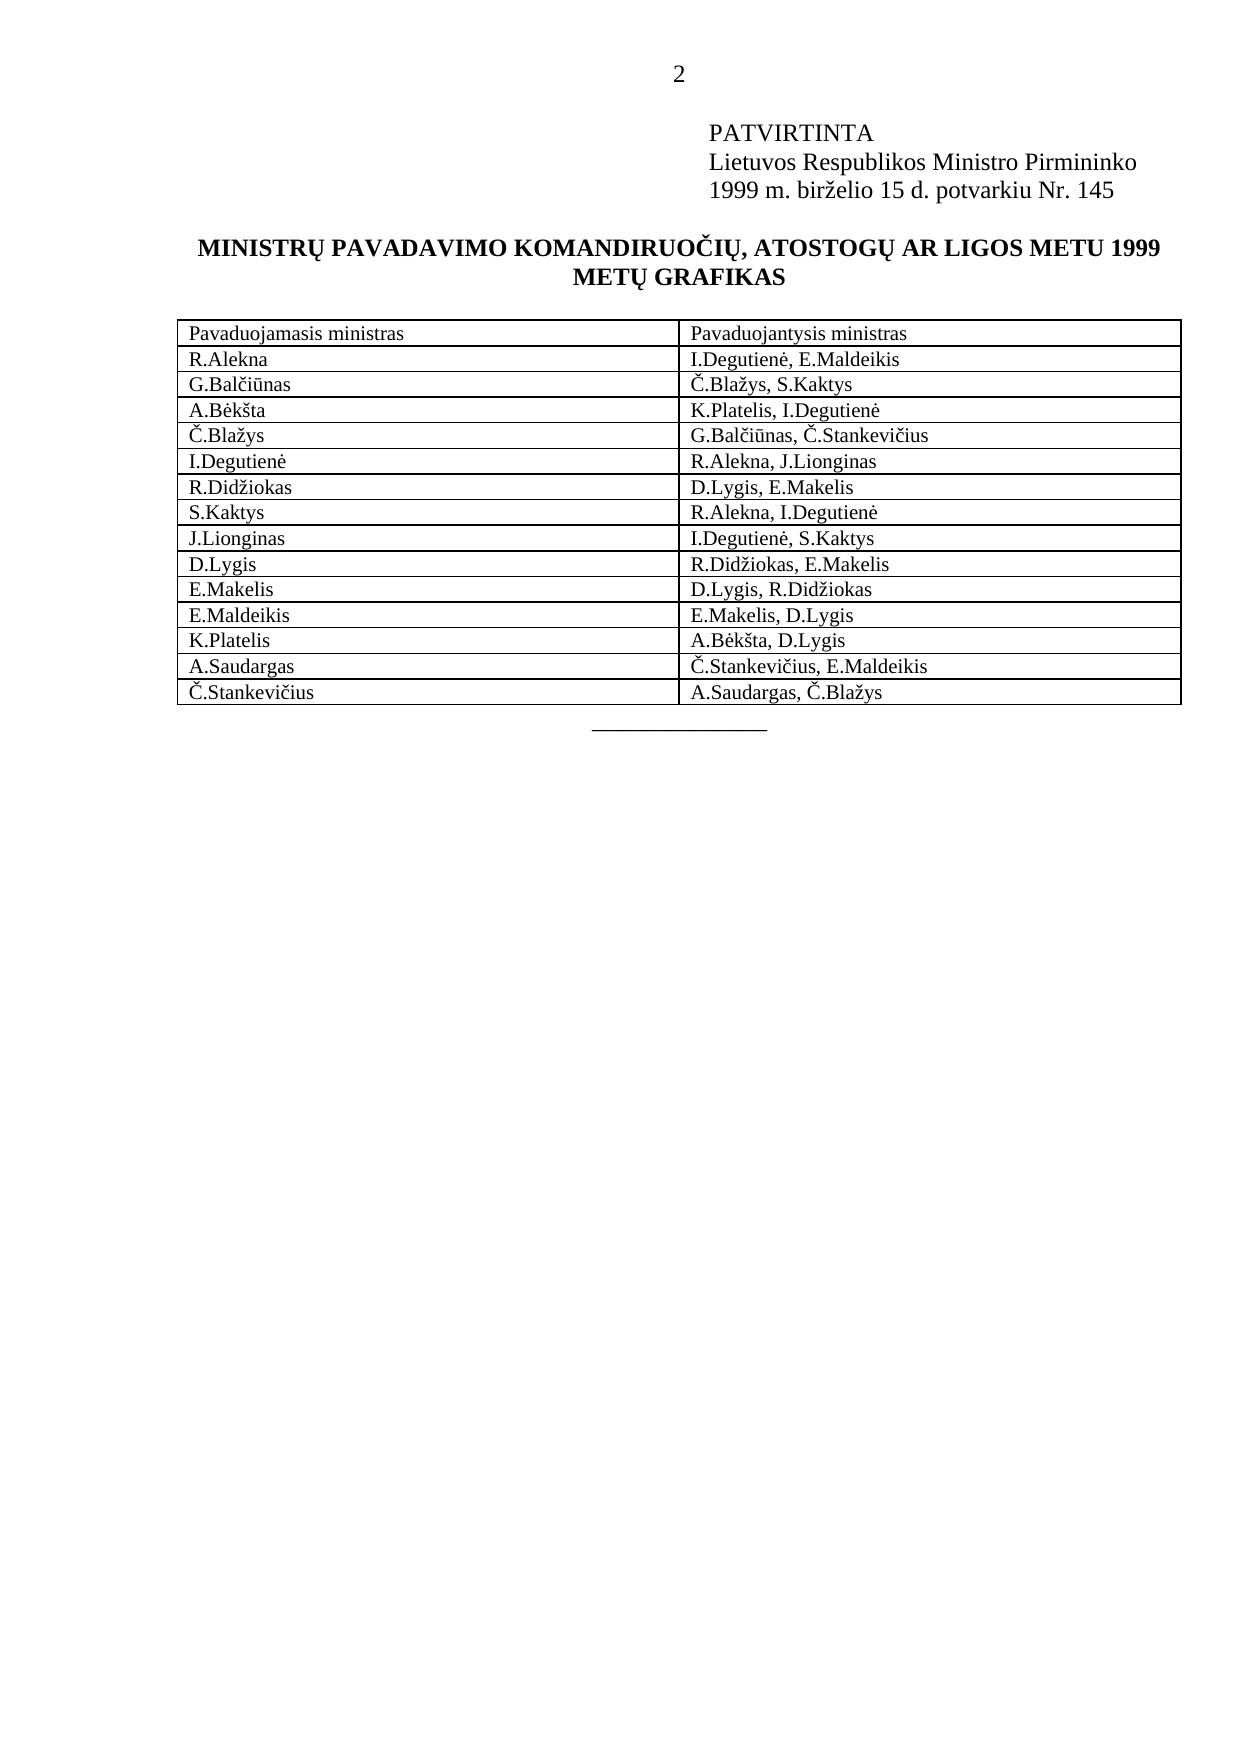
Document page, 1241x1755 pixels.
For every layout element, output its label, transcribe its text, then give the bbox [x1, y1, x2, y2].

table_cell R.Alekna [178, 347, 678, 371]
table_cell R.Didžiokas, E.Makelis [680, 552, 1180, 576]
text MINISTRŲ PAVADAVIMO KOMANDIRUOČIŲ, ATOSTOGŲ AR LIGOS METU 1999 METŲ GRAFIKAS [177, 233, 1181, 291]
table_cell Č.Blažys, S.Kaktys [680, 372, 1180, 396]
table_header Pavaduojantysis ministras [680, 321, 1180, 345]
text 1999 m. birželio 15 d. potvarkiu Nr. 145 [177, 176, 1181, 204]
table_cell A.Bėkšta [178, 398, 678, 422]
table_cell R.Didžiokas [178, 475, 678, 499]
table_cell R.Alekna, J.Lionginas [680, 449, 1180, 473]
table_cell A.Bėkšta, D.Lygis [680, 628, 1180, 652]
table_cell G.Balčiūnas, Č.Stankevičius [680, 423, 1180, 447]
table_cell R.Alekna, I.Degutienė [680, 500, 1180, 524]
table_cell S.Kaktys [178, 500, 678, 524]
table_cell E.Makelis [178, 577, 678, 601]
table_cell A.Saudargas, Č.Blažys [680, 680, 1180, 704]
table_cell E.Makelis, D.Lygis [680, 603, 1180, 627]
table_cell D.Lygis [178, 552, 678, 576]
table_cell I.Degutienė [178, 449, 678, 473]
table_header Pavaduojamasis ministras [178, 321, 678, 345]
table_cell Č.Blažys [178, 423, 678, 447]
table_cell J.Lionginas [178, 526, 678, 550]
table_cell I.Degutienė, S.Kaktys [680, 526, 1180, 550]
table_cell E.Maldeikis [178, 603, 678, 627]
table_cell D.Lygis, R.Didžiokas [680, 577, 1180, 601]
text PATVIRTINTA [177, 118, 1181, 147]
text Lietuvos Respublikos Ministro Pirmininko [177, 147, 1181, 176]
table_cell A.Saudargas [178, 654, 678, 678]
table_cell D.Lygis, E.Makelis [680, 475, 1180, 499]
table_cell G.Balčiūnas [178, 372, 678, 396]
text ______________ [177, 705, 1181, 734]
table_cell Č.Stankevičius [178, 680, 678, 704]
table_cell K.Platelis [178, 628, 678, 652]
table_cell Č.Stankevičius, E.Maldeikis [680, 654, 1180, 678]
table_cell K.Platelis, I.Degutienė [680, 398, 1180, 422]
table_cell I.Degutienė, E.Maldeikis [680, 347, 1180, 371]
